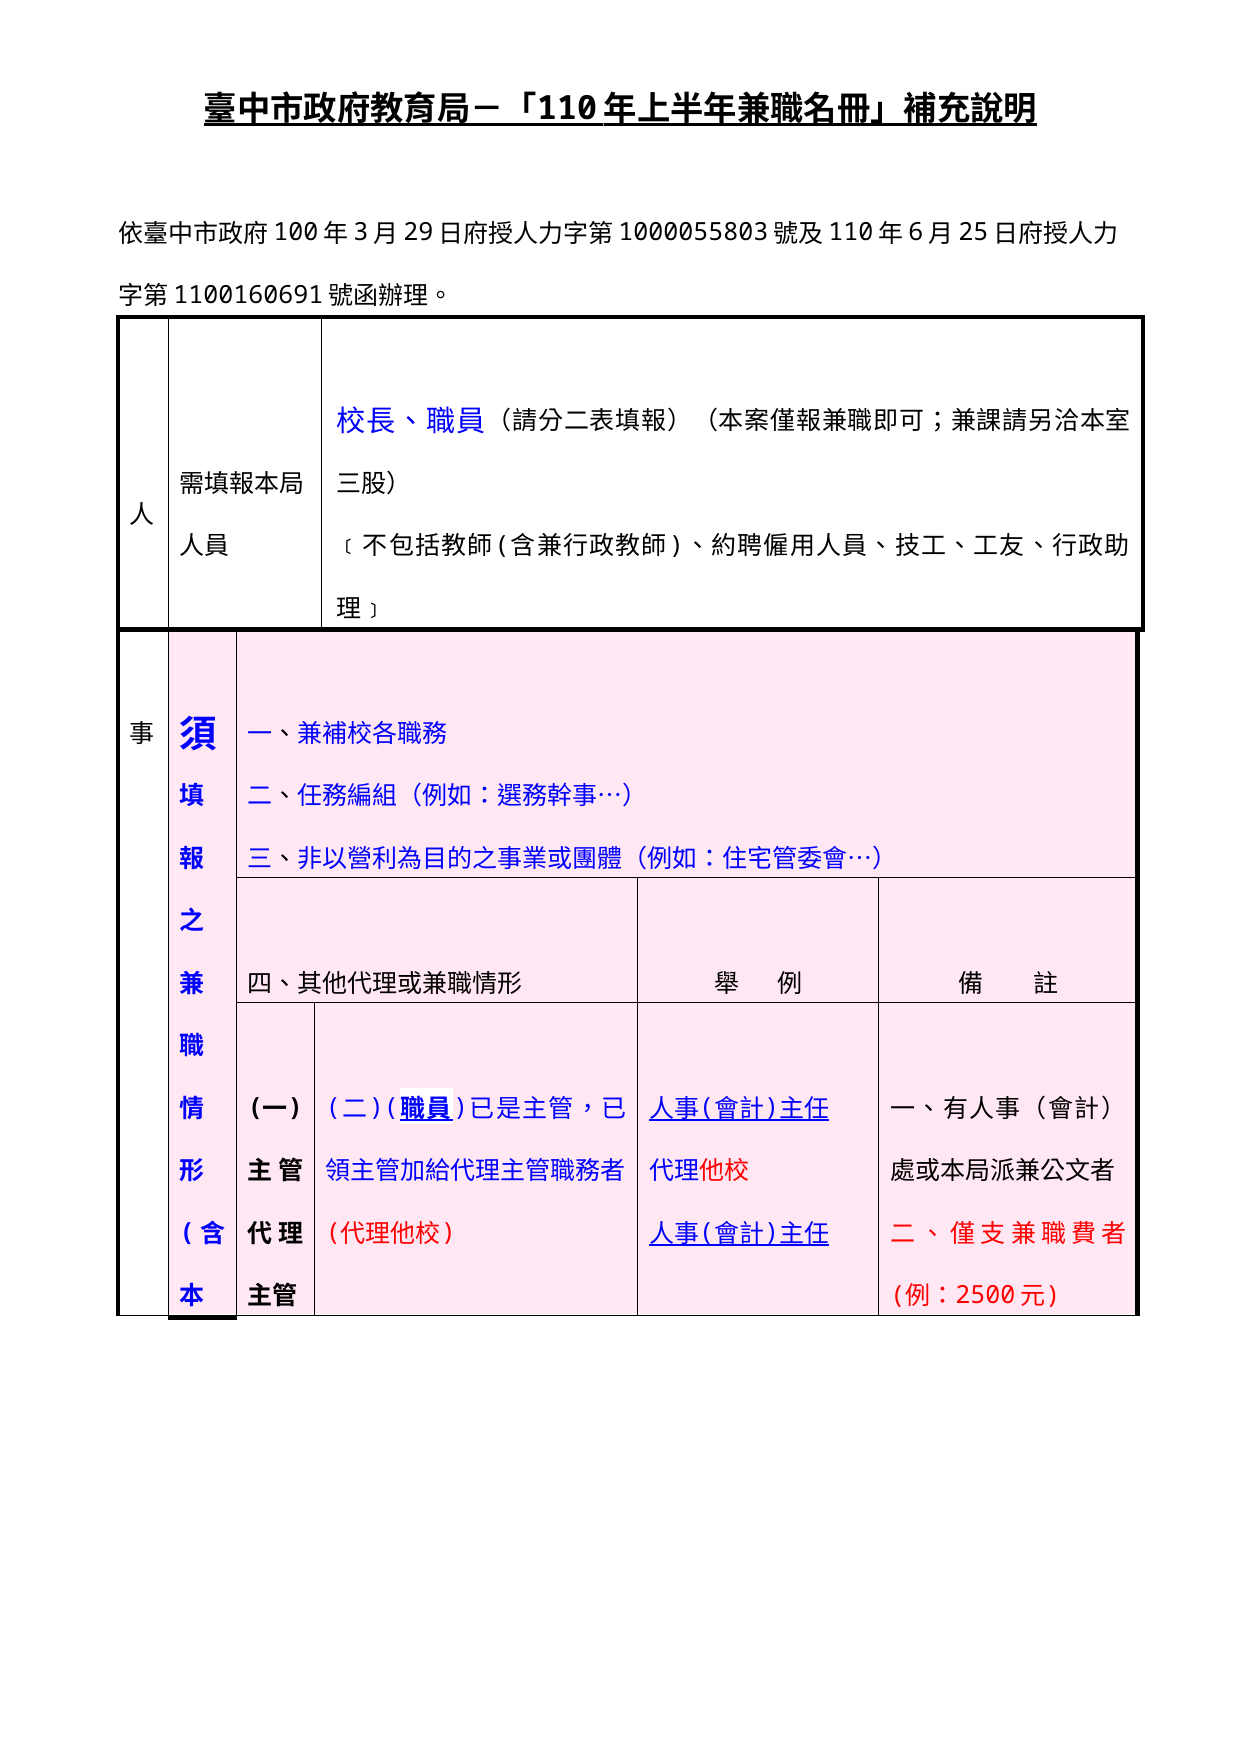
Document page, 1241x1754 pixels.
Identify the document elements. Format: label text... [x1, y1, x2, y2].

table_cell 事 [120, 632, 168, 1314]
text 依臺中市政府100年3月29日府授人力字第1000055803號及110年6月25日府授人力字第1100160691號函辦理。 [118, 189, 1122, 314]
table_header 需填報本局 人員 [169, 319, 321, 627]
table_cell 舉 例 [638, 878, 878, 1002]
text 臺中市政府教育局－「110年上半年兼職名冊」補充說明 [118, 64, 1122, 127]
table_cell 四、其他代理或兼職情形 [237, 878, 637, 1002]
table_cell 備 註 [879, 878, 1135, 1002]
table_cell 一、兼補校各職務 二、任務編組（例如：選務幹事…） 三、非以營利為目的之事業或團體（例如：住宅管委會…） [237, 632, 1135, 877]
table_header 人 [120, 319, 168, 627]
table_cell 須 填報之兼職情形(含本機關與他機關) [169, 632, 236, 1314]
table_cell 一、有人事（會計）處或本局派兼公文者 二、僅支兼職費者(例：2500元) [879, 1003, 1135, 1314]
table_cell (一) 主管代理主管 [237, 1003, 314, 1314]
table_cell 人事(會計)主任 代理他校 人事(會計)主任 [638, 1003, 878, 1314]
table_cell (二)(職員)已是主管，已領主管加給代理主管職務者 (代理他校) [315, 1003, 637, 1314]
table_header 校長、職員（請分二表填報）（本案僅報兼職即可；兼課請另洽本室三股） ﹝不包括教師(含兼行政教師)、約聘僱用人員、技工、工友、行政助理﹞ [322, 319, 1141, 627]
